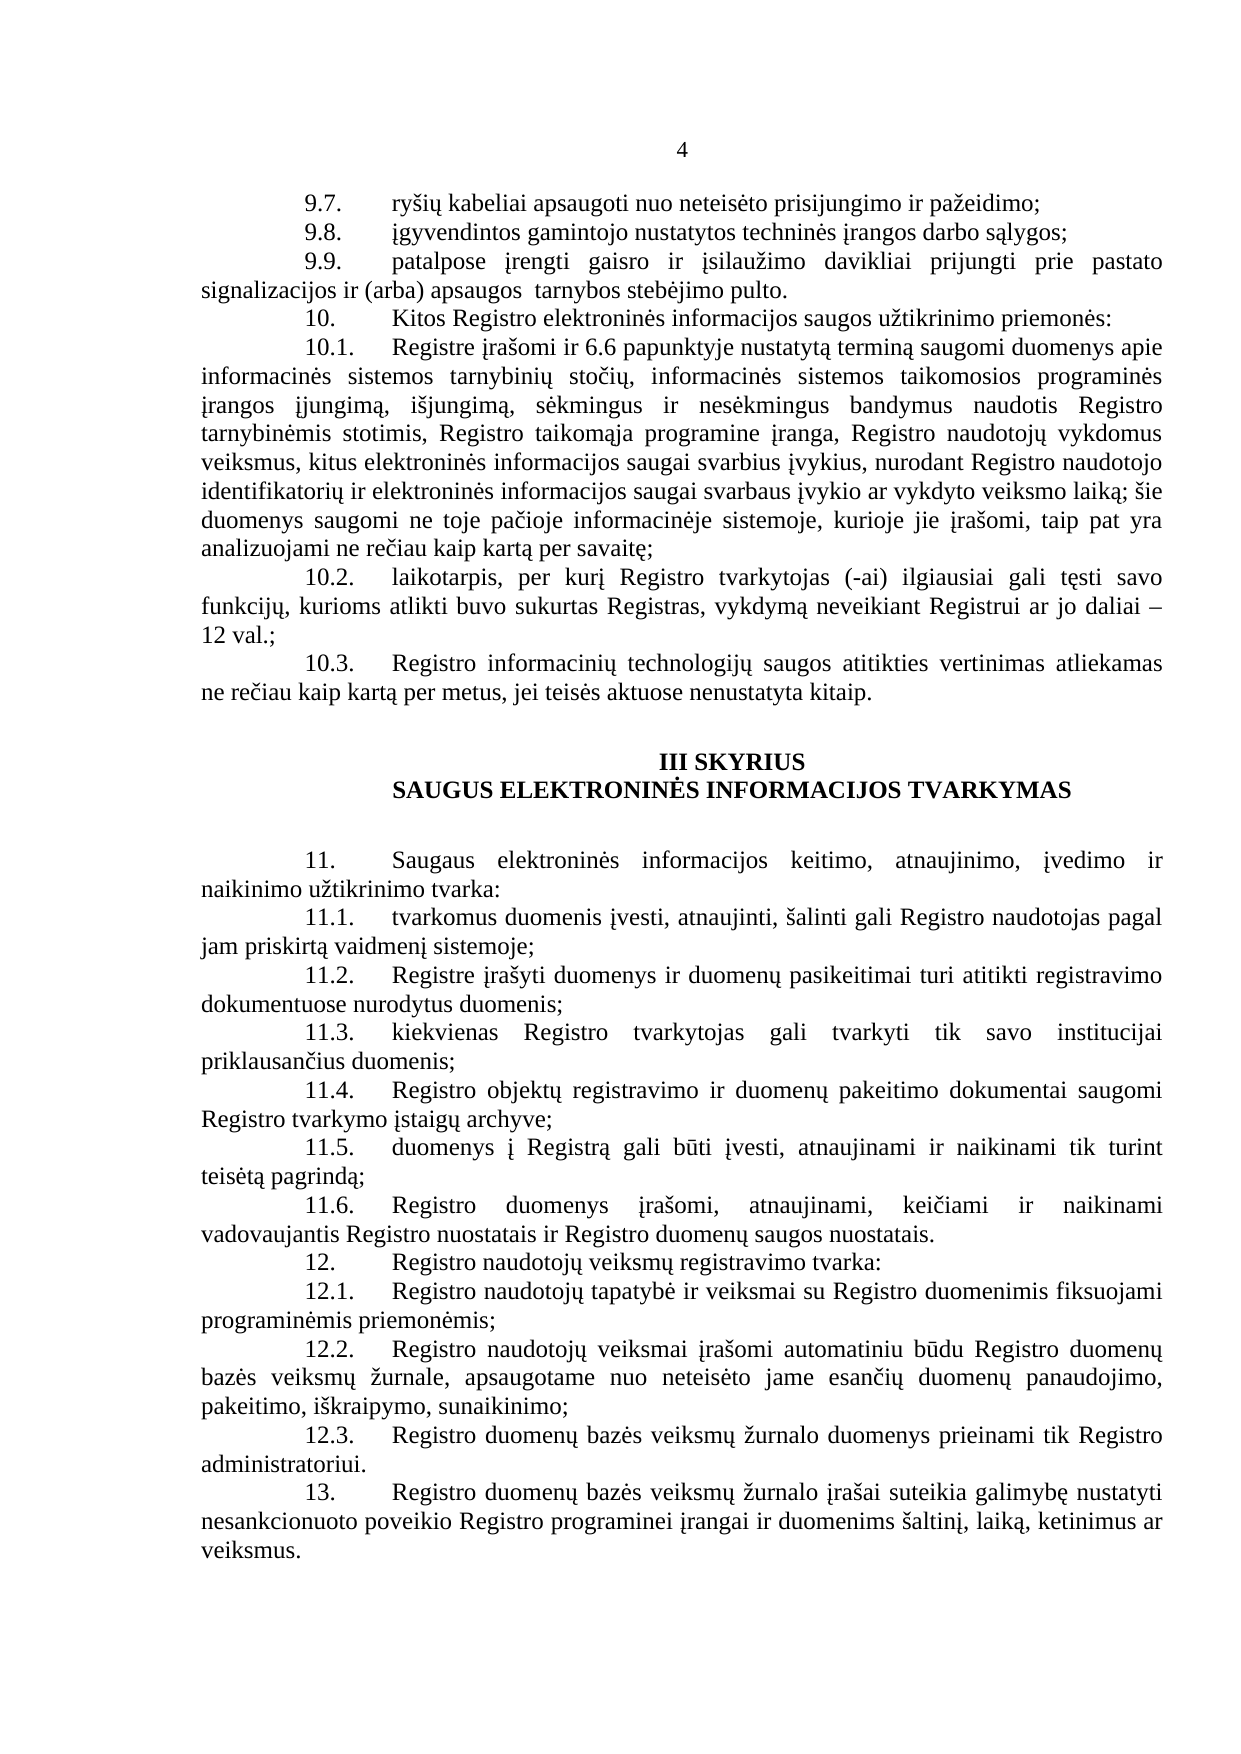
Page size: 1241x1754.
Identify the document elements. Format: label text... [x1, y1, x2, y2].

text 11.4. Registro objektų registravimo ir duomenų pakeitimo dokumentai saugomi Registro tvarkymo įstaigų archyve; [201, 1075, 1163, 1132]
text 9.9. patalpose įrengti gaisro ir įsilaužimo davikliai prijungti prie pastato signalizacijos ir (arba) apsaugos tarnybos stebėjimo pulto. [201, 246, 1163, 303]
text 12. Registro naudotojų veiksmų registravimo tvarka: [201, 1247, 1163, 1276]
text 11.1. tvarkomus duomenis įvesti, atnaujinti, šalinti gali Registro naudotojas pagal jam priskirtą vaidmenį sistemoje; [201, 902, 1163, 960]
text 12.2. Registro naudotojų veiksmai įrašomi automatiniu būdu Registro duomenų bazės veiksmų žurnale, apsaugotame nuo neteisėto jame esančių duomenų panaudojimo, pakeitimo, iškraipymo, sunaikinimo; [201, 1334, 1163, 1420]
text 10.3. Registro informacinių technologijų saugos atitikties vertinimas atliekamas ne rečiau kaip kartą per metus, jei teisės aktuose nenustatyta kitaip. [201, 648, 1163, 706]
text 11. Saugaus elektroninės informacijos keitimo, atnaujinimo, įvedimo ir naikinimo užtikrinimo tvarka: [201, 845, 1163, 902]
text 11.5. duomenys į Registrą gali būti įvesti, atnaujinami ir naikinami tik turint teisėtą pagrindą; [201, 1132, 1163, 1190]
text 10. Kitos Registro elektroninės informacijos saugos užtikrinimo priemonės: [201, 303, 1163, 332]
text 12.1. Registro naudotojų tapatybė ir veiksmai su Registro duomenimis fiksuojami programinėmis priemonėmis; [201, 1276, 1163, 1334]
text 10.1. Registre įrašomi ir 6.6 papunktyje nustatytą terminą saugomi duomenys apie informacinės sistemos tarnybinių stočių, informacinės sistemos taikomosios programinės įrangos įjungimą, išjungimą, sėkmingus ir nesėkmingus bandymus naudotis Registro tarnybinėmis stotimis, Registro taikomąja programine įranga, Registro naudotojų vykdomus veiksmus, kitus elektroninės informacijos saugai svarbius įvykius, nurodant Registro naudotojo identifikatorių ir elektroninės informacijos saugai svarbaus įvykio ar vykdyto veiksmo laiką; šie duomenys saugomi ne toje pačioje informacinėje sistemoje, kurioje jie įrašomi, taip pat yra analizuojami ne rečiau kaip kartą per savaitę; [201, 332, 1163, 562]
text 11.6. Registro duomenys įrašomi, atnaujinami, keičiami ir naikinami vadovaujantis Registro nuostatais ir Registro duomenų saugos nuostatais. [201, 1190, 1163, 1247]
text 11.3. kiekvienas Registro tvarkytojas gali tvarkyti tik savo institucijai priklausančius duomenis; [201, 1017, 1163, 1075]
text 9.7. ryšių kabeliai apsaugoti nuo neteisėto prisijungimo ir pažeidimo; [201, 188, 1163, 217]
text 10.2. laikotarpis, per kurį Registro tvarkytojas (-ai) ilgiausiai gali tęsti savo funkcijų, kurioms atlikti buvo sukurtas Registras, vykdymą neveikiant Registrui ar jo daliai – 12 val.; [201, 562, 1163, 648]
text SAUGUS ELEKTRONINĖS INFORMACIJOS TVARKYMAS [201, 776, 1163, 804]
text 11.2. Registre įrašyti duomenys ir duomenų pasikeitimai turi atitikti registravimo dokumentuose nurodytus duomenis; [201, 960, 1163, 1017]
text III SKYRIUS [201, 747, 1163, 776]
text 12.3. Registro duomenų bazės veiksmų žurnalo duomenys prieinami tik Registro administratoriui. [201, 1420, 1163, 1477]
text 13. Registro duomenų bazės veiksmų žurnalo įrašai suteikia galimybę nustatyti nesankcionuoto poveikio Registro programinei įrangai ir duomenims šaltinį, laiką, ketinimus ar veiksmus. [201, 1477, 1163, 1564]
text 9.8. įgyvendintos gamintojo nustatytos techninės įrangos darbo sąlygos; [201, 217, 1163, 246]
